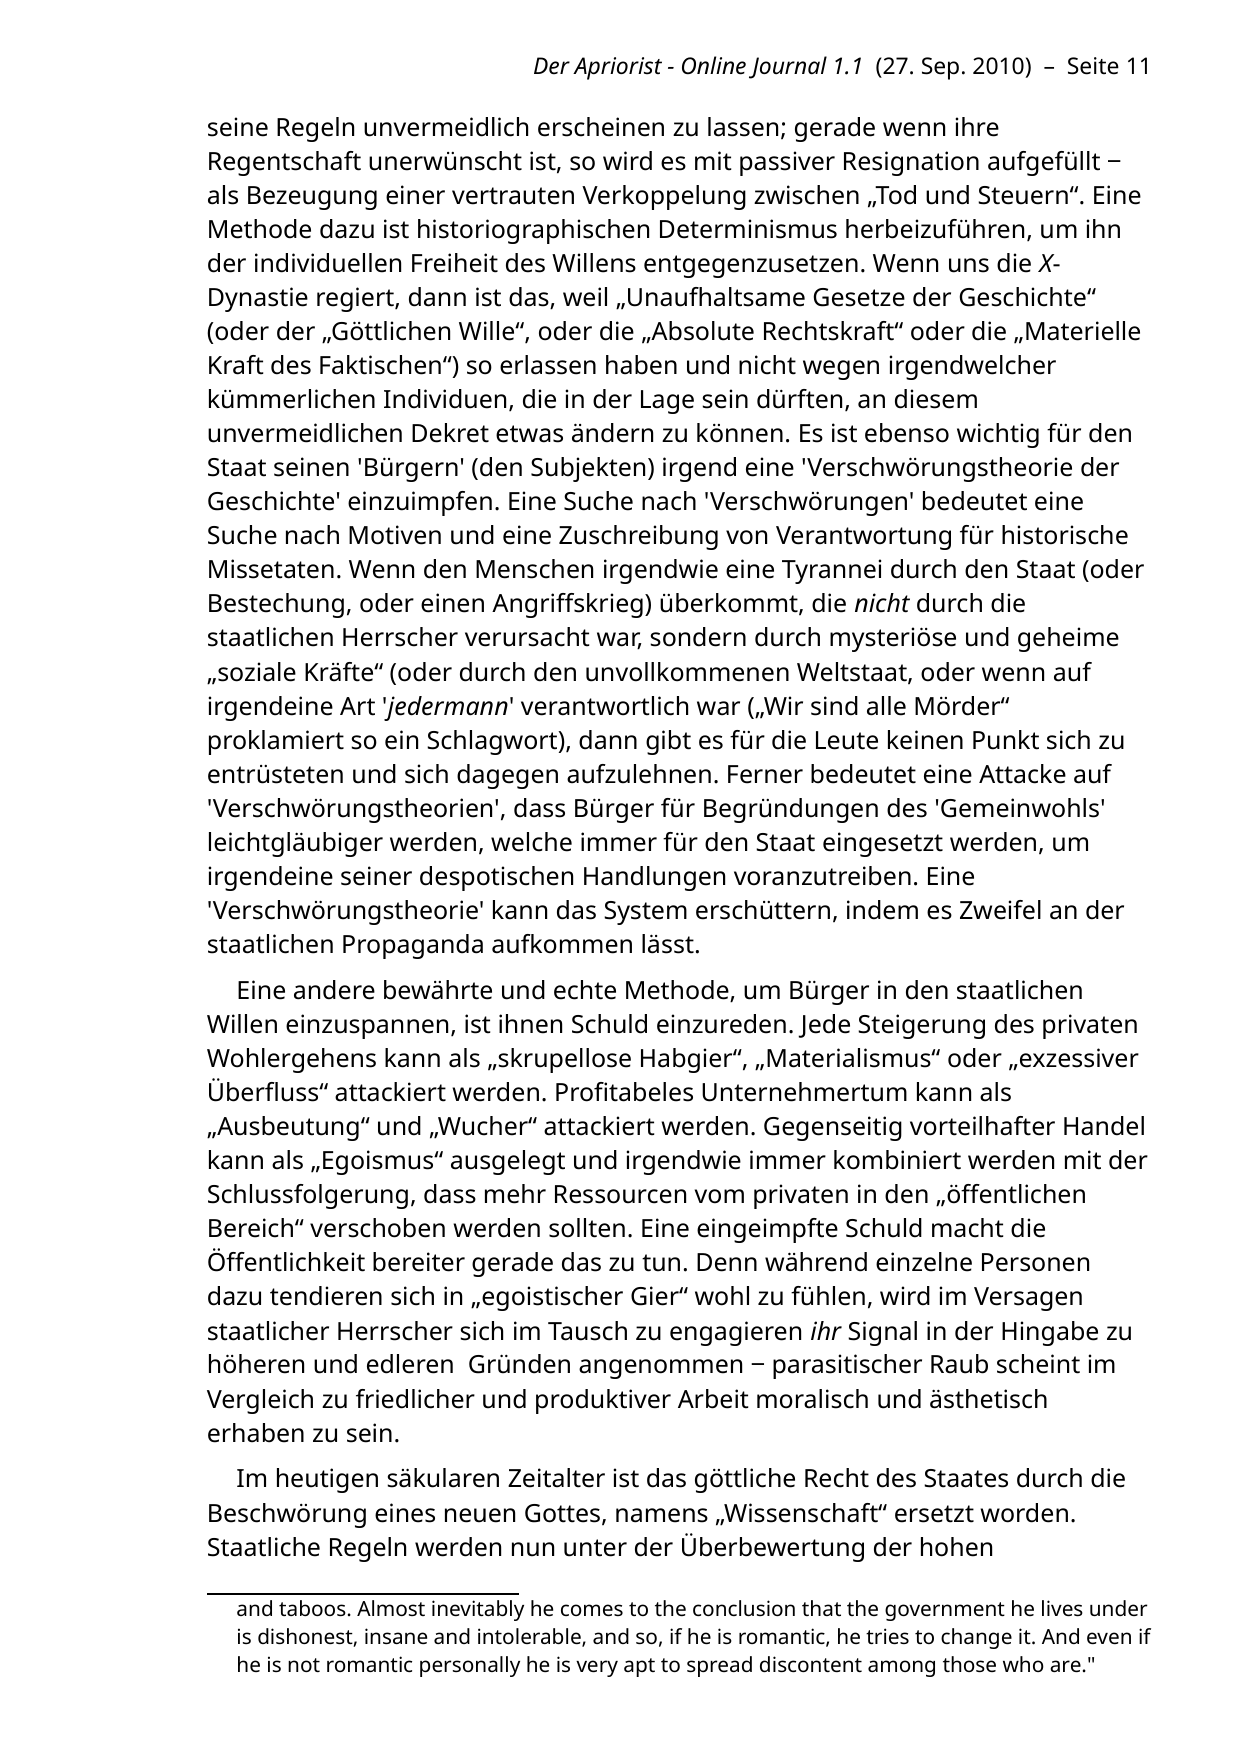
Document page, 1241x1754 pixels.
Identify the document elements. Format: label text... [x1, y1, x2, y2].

text Im heutigen säkularen Zeitalter ist das göttliche Recht des Staates durch die Beschwörung eines neuen Gottes, namens „Wissenschaft“ ersetzt worden. Staatliche Regeln werden nun unter der Überbewertung der hohen [207, 1461, 1152, 1563]
text and taboos. Almost inevitably he comes to the conclusion that the government he lives under is dishonest, insane and intolerable, and so, if he is romantic, he tries to change it. And even if he is not romantic personally he is very apt to spread discontent among those who are." [207, 1594, 1152, 1679]
text seine Regeln unvermeidlich erscheinen zu lassen; gerade wenn ihre Regentschaft unerwünscht ist, so wird es mit passiver Resignation aufgefüllt ‒ als Bezeugung einer vertrauten Verkoppelung zwischen „Tod und Steuern“. Eine Methode dazu ist historiographischen Determinismus herbeizuführen, um ihn der individuellen Freiheit des Willens entgegenzusetzen. Wenn uns die X-Dynastie regiert, dann ist das, weil „Unaufhaltsame Gesetze der Geschichte“ (oder der „Göttlichen Wille“, oder die „Absolute Rechtskraft“ oder die „Materielle Kraft des Faktischen“) so erlassen haben und nicht wegen irgendwelcher kümmerlichen Individuen, die in der Lage sein dürften, an diesem unvermeidlichen Dekret etwas ändern zu können. Es ist ebenso wichtig für den Staat seinen 'Bürgern' (den Subjekten) irgend eine 'Verschwörungstheorie der Geschichte' einzuimpfen. Eine Suche nach 'Verschwörungen' bedeutet eine Suche nach Motiven und eine Zuschreibung von Verantwortung für historische Missetaten. Wenn den Menschen irgendwie eine Tyrannei durch den Staat (oder Bestechung, oder einen Angriffskrieg) überkommt, die nicht durch die staatlichen Herrscher verursacht war, sondern durch mysteriöse und geheime „soziale Kräfte“ (oder durch den unvollkommenen Weltstaat, oder wenn auf irgendeine Art 'jedermann' verantwortlich war („Wir sind alle Mörder“ proklamiert so ein Schlagwort), dann gibt es für die Leute keinen Punkt sich zu entrüsteten und sich dagegen aufzulehnen. Ferner bedeutet eine Attacke auf 'Verschwörungstheorien', dass Bürger für Begründungen des 'Gemeinwohls' leichtgläubiger werden, welche immer für den Staat eingesetzt werden, um irgendeine seiner despotischen Handlungen voranzutreiben. Eine 'Verschwörungstheorie' kann das System erschüttern, indem es Zweifel an der staatlichen Propaganda aufkommen lässt. [207, 109, 1152, 961]
text Eine andere bewährte und echte Methode, um Bürger in den staatlichen Willen einzuspannen, ist ihnen Schuld einzureden. Jede Steigerung des privaten Wohlergehens kann als „skrupellose Habgier“, „Materialismus“ oder „exzessiver Überfluss“ attackiert werden. Profitabeles Unternehmertum kann als „Ausbeutung“ und „Wucher“ attackiert werden. Gegenseitig vorteilhafter Handel kann als „Egoismus“ ausgelegt und irgendwie immer kombiniert werden mit der Schlussfolgerung, dass mehr Ressourcen vom privaten in den „öffentlichen Bereich“ verschoben werden sollten. Eine eingeimpfte Schuld macht die Öffentlichkeit bereiter gerade das zu tun. Denn während einzelne Personen dazu tendieren sich in „egoistischer Gier“ wohl zu fühlen, wird im Versagen staatlicher Herrscher sich im Tausch zu engagieren ihr Signal in der Hingabe zu höheren und edleren Gründen angenommen ‒ parasitischer Raub scheint im Vergleich zu friedlicher und produktiver Arbeit moralisch und ästhetisch erhaben zu sein. [207, 972, 1152, 1449]
